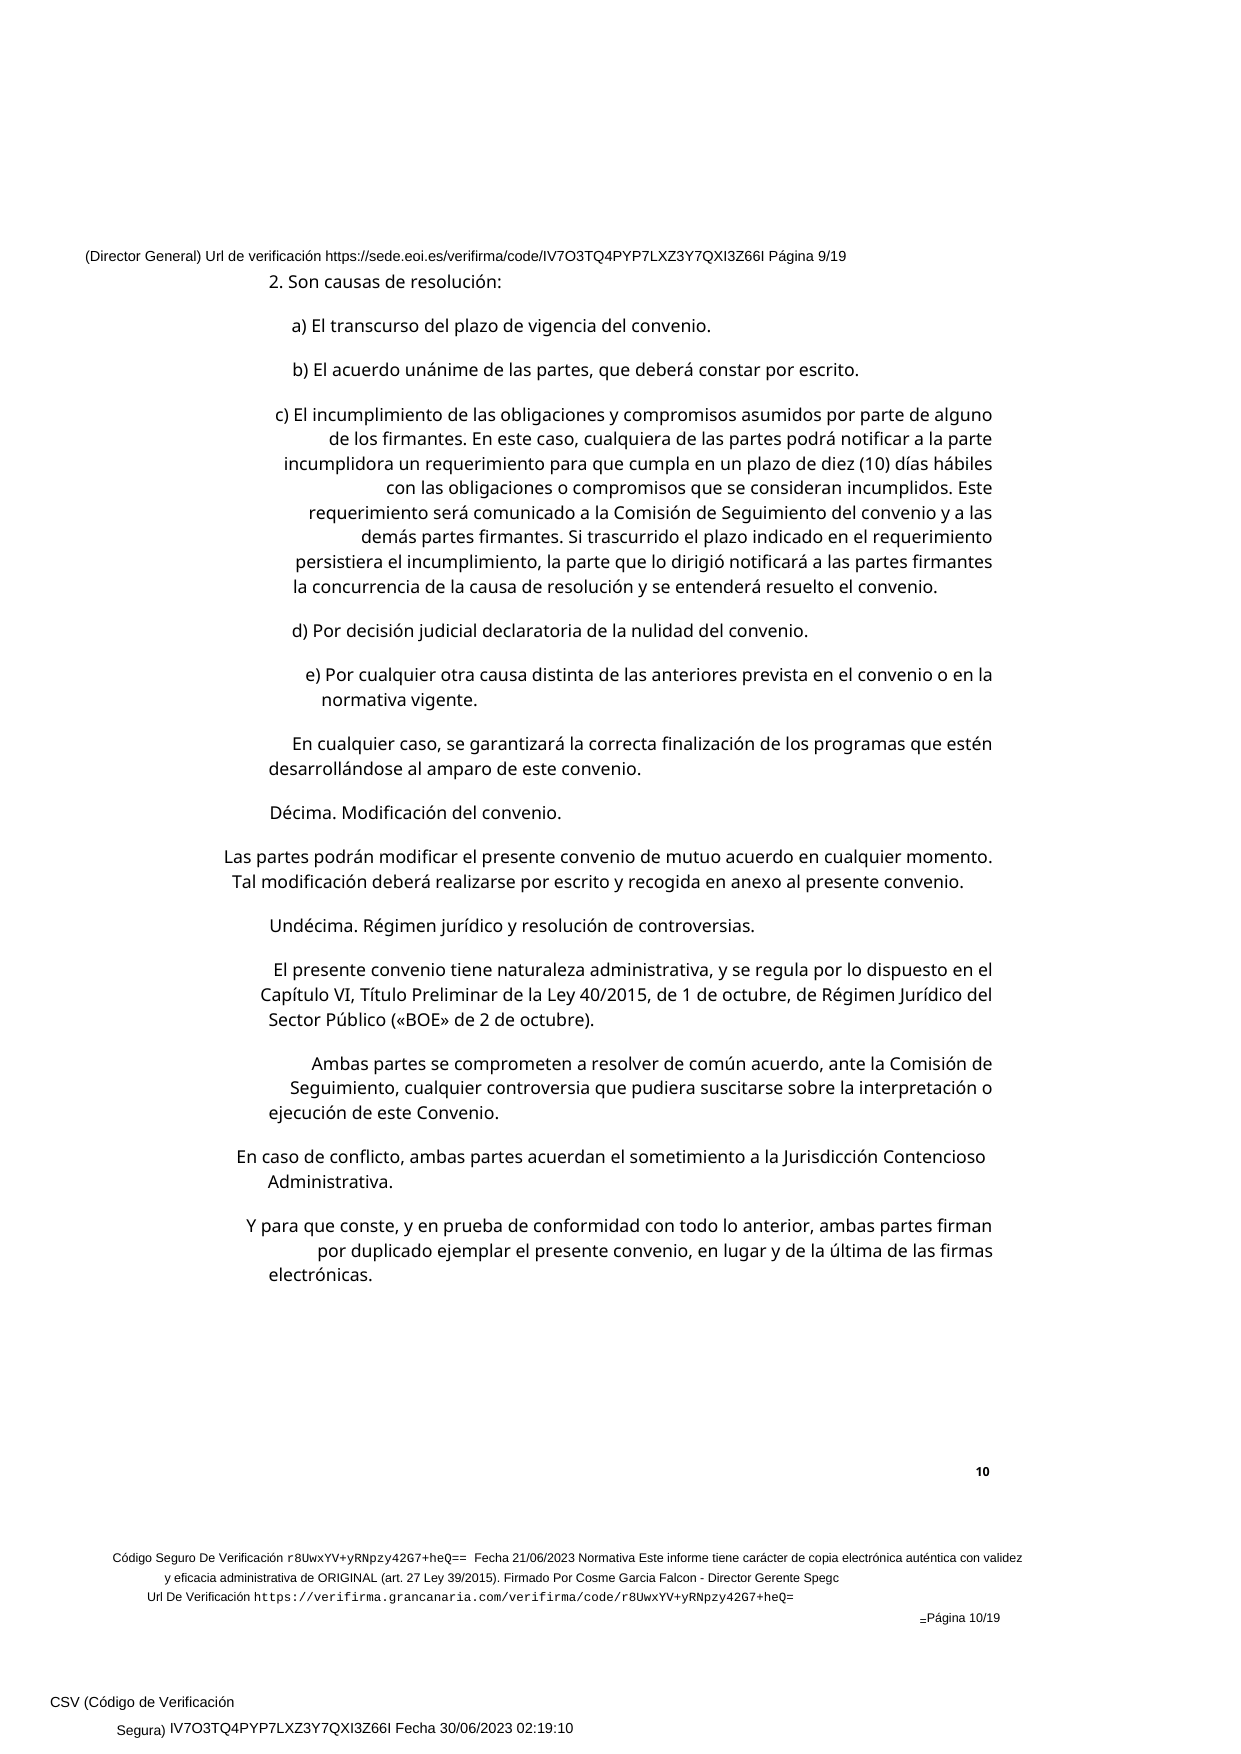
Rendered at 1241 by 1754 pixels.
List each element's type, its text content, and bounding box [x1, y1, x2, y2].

text CSV (Código de Verificación [50, 1694, 1207, 1711]
text electrónicas. [268, 1263, 1207, 1287]
text =Página 10/19 [0, 1606, 1000, 1629]
text (Director General) Url de verificación https://sede.eoi.es/verifirma/code/IV7O3TQ4PYP7LXZ3Y7QXI3Z66I Página 9/19 [85, 247, 1017, 264]
text demás partes firmantes. Si trascurrido el plazo indicado en el requerimiento [0, 525, 993, 549]
text Código Seguro De Verificación r8UwxYV+yRNpzy42G7+heQ== Fecha 21/06/2023 Normativa Este informe tiene carácter de copia electrónica auténtica con validez y eficacia administrativa de ORIGINAL (art. 27 Ley 39/2015). Firmado Por Cosme Garcia Falcon - Director Gerente Spegc [112, 1550, 1026, 1584]
text En cualquier caso, se garantizará la correcta finalización de los programas que estén [0, 732, 993, 756]
text de los firmantes. En este caso, cualquiera de las partes podrá notificar a la parte [0, 427, 992, 451]
text d) Por decisión judicial declaratoria de la nulidad del convenio. [292, 618, 1207, 643]
text normativa vigente. [321, 687, 1207, 711]
text Administrativa. [268, 1169, 1207, 1193]
text Capítulo VI, Título Preliminar de la Ley 40/2015, de 1 de octubre, de Régimen Jurídico del [0, 982, 993, 1007]
text 2. Son causas de resolución: [268, 269, 1207, 293]
text con las obligaciones o compromisos que se consideran incumplidos. Este [0, 476, 993, 500]
text Tal modificación deberá realizarse por escrito y recogida en anexo al presente convenio. [0, 869, 964, 893]
text Url De Verificación https://verifirma.grancanaria.com/verifirma/code/r8UwxYV+yRNpzy42G7+heQ= [147, 1590, 1207, 1606]
text desarrollándose al amparo de este convenio. [268, 756, 1207, 780]
text Ambas partes se comprometen a resolver de común acuerdo, ante la Comisión de [0, 1051, 993, 1075]
text la concurrencia de la causa de resolución y se entenderá resuelto el convenio. [0, 574, 938, 598]
text En caso de conflicto, ambas partes acuerdan el sometimiento a la Jurisdicción Contencioso [0, 1145, 986, 1169]
text Sector Público («BOE» de 2 de octubre). [268, 1007, 1207, 1031]
text 10 [0, 1463, 989, 1480]
text incumplidora un requerimiento para que cumpla en un plazo de diez (10) días hábiles [0, 451, 993, 475]
text persistiera el incumplimiento, la parte que lo dirigió notificará a las partes firmantes [0, 549, 993, 574]
text requerimiento será comunicado a la Comisión de Seguimiento del convenio y a las [0, 500, 992, 524]
text Undécima. Régimen jurídico y resolución de controversias. [269, 913, 1207, 938]
text El presente convenio tiene naturaleza administrativa, y se regula por lo dispuesto en el [0, 958, 993, 982]
text b) El acuerdo unánime de las partes, que deberá constar por escrito. [292, 358, 1207, 382]
text ejecución de este Convenio. [268, 1100, 1207, 1124]
text Segura) IV7O3TQ4PYP7LXZ3Y7QXI3Z66I Fecha 30/06/2023 02:19:10 [116, 1711, 1207, 1738]
text Las partes podrán modificar el presente convenio de mutuo acuerdo en cualquier momento. [0, 845, 993, 869]
text e) Por cualquier otra causa distinta de las anteriores prevista en el convenio o en la [0, 663, 993, 687]
text c) El incumplimiento de las obligaciones y compromisos asumidos por parte de alguno [0, 402, 993, 426]
text Décima. Modificación del convenio. [269, 800, 1207, 824]
text Y para que conste, y en prueba de conformidad con todo lo anterior, ambas partes firman [0, 1213, 993, 1238]
text Seguimiento, cualquier controversia que pudiera suscitarse sobre la interpretación o [0, 1076, 993, 1100]
text por duplicado ejemplar el presente convenio, en lugar y de la última de las firmas [0, 1238, 993, 1262]
text a) El transcurso del plazo de vigencia del convenio. [291, 313, 1207, 338]
